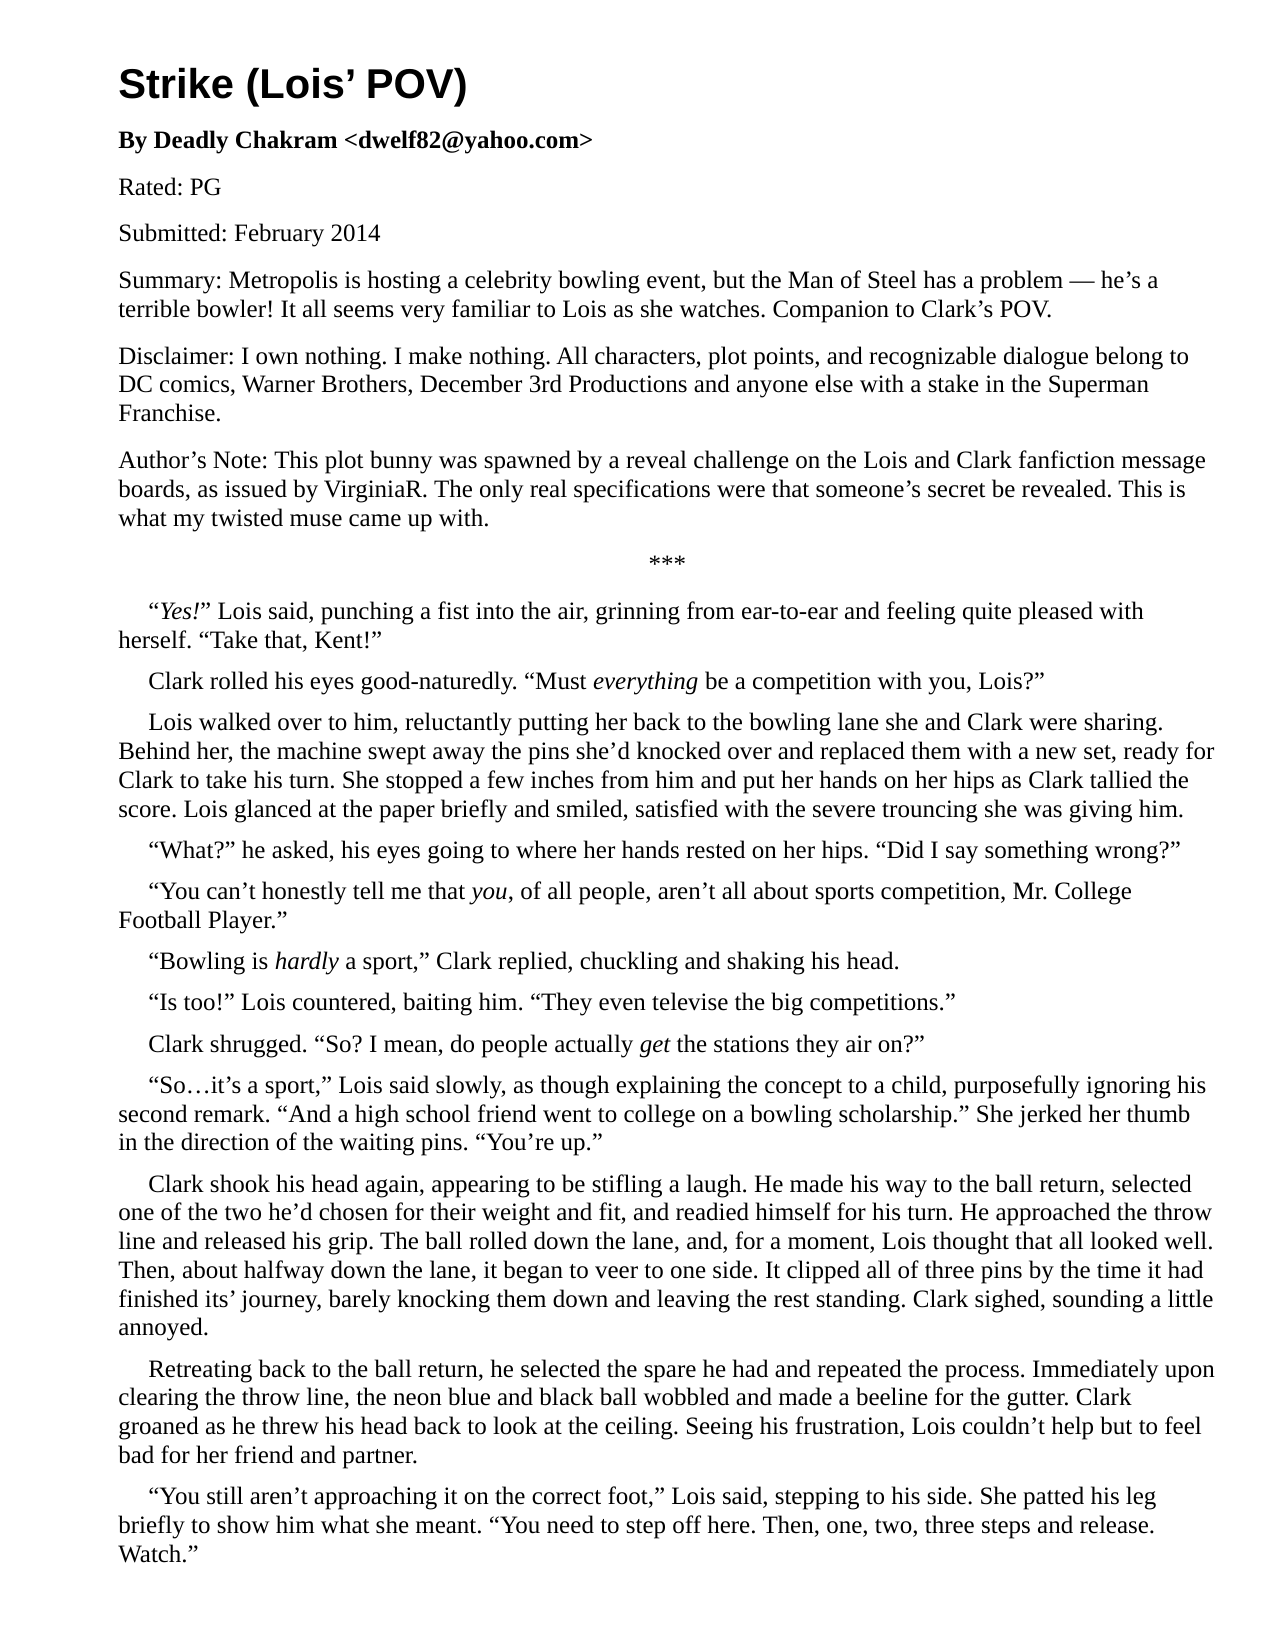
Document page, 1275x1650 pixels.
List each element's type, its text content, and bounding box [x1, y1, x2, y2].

text Submitted: February 2014 [118, 218, 1216, 247]
text “So…it’s a sport,” Lois said slowly, as though explaining the concept to a child, purposefully ignoring his second remark. “And a high school friend went to college on a bowling scholarship.” She jerked her thumb in the direction of the waiting pins. “You’re up.” [118, 1070, 1216, 1156]
text “What?” he asked, his eyes going to where her hands rested on her hips. “Did I say something wrong?” [118, 835, 1216, 864]
text Clark shook his head again, appearing to be stifling a laugh. He made his way to the ball return, selected one of the two he’d chosen for their weight and fit, and readied himself for his turn. He approached the throw line and released his grip. The ball rolled down the lane, and, for a moment, Lois thought that all looked well. Then, about halfway down the lane, it began to veer to one side. It clipped all of three pins by the time it had finished its’ journey, barely knocking them down and leaving the rest standing. Clark sighed, sounding a little annoyed. [118, 1169, 1216, 1341]
text By Deadly Chakram <dwelf82@yahoo.com> [118, 125, 1216, 154]
text “Yes!” Lois said, punching a fist into the air, grinning from ear-to-ear and feeling quite pleased with herself. “Take that, Kent!” [118, 596, 1216, 654]
text Summary: Metropolis is hosting a celebrity bowling event, but the Man of Steel has a problem — he’s a terrible bowler! It all seems very familiar to Lois as she watches. Companion to Clark’s POV. [118, 265, 1216, 323]
text “You can’t honestly tell me that you, of all people, aren’t all about sports competition, Mr. College Football Player.” [118, 876, 1216, 934]
text “You still aren’t approaching it on the correct foot,” Lois said, stepping to his side. She patted his leg briefly to show him what she meant. “You need to step off here. Then, one, two, three steps and release. Watch.” [118, 1481, 1216, 1567]
text Author’s Note: This plot bunny was spawned by a reveal challenge on the Lois and Clark fanfiction message boards, as issued by VirginiaR. The only real specifications were that someone’s secret be revealed. This is what my twisted muse came up with. [118, 445, 1216, 531]
text Disclaimer: I own nothing. I make nothing. All characters, plot points, and recognizable dialogue belong to DC comics, Warner Brothers, December 3rd Productions and anyone else with a stake in the Superman Franchise. [118, 341, 1216, 427]
subtitle Strike (Lois’ POV) [118, 59, 1216, 107]
text Clark rolled his eyes good-naturedly. “Must everything be a competition with you, Lois?” [118, 666, 1216, 695]
text Rated: PG [118, 172, 1216, 201]
text “Is too!” Lois countered, baiting him. “They even televise the big competitions.” [118, 987, 1216, 1016]
text “Bowling is hardly a sport,” Clark replied, chuckling and shaking his head. [118, 946, 1216, 975]
text Clark shrugged. “So? I mean, do people actually get the stations they air on?” [118, 1029, 1216, 1057]
text Lois walked over to him, reluctantly putting her back to the bowling lane she and Clark were sharing. Behind her, the machine swept away the pins she’d knocked over and replaced them with a new set, ready for Clark to take his turn. She stopped a few inches from him and put her hands on her hips as Clark tallied the score. Lois glanced at the paper briefly and smiled, satisfied with the severe trouncing she was giving him. [118, 707, 1216, 822]
text Retreating back to the ball return, he selected the spare he had and repeated the process. Immediately upon clearing the throw line, the neon blue and black ball wobbled and made a beeline for the gutter. Clark groaned as he threw his head back to look at the ceiling. Seeing his frustration, Lois couldn’t help but to feel bad for her friend and partner. [118, 1354, 1216, 1469]
text *** [118, 549, 1216, 578]
